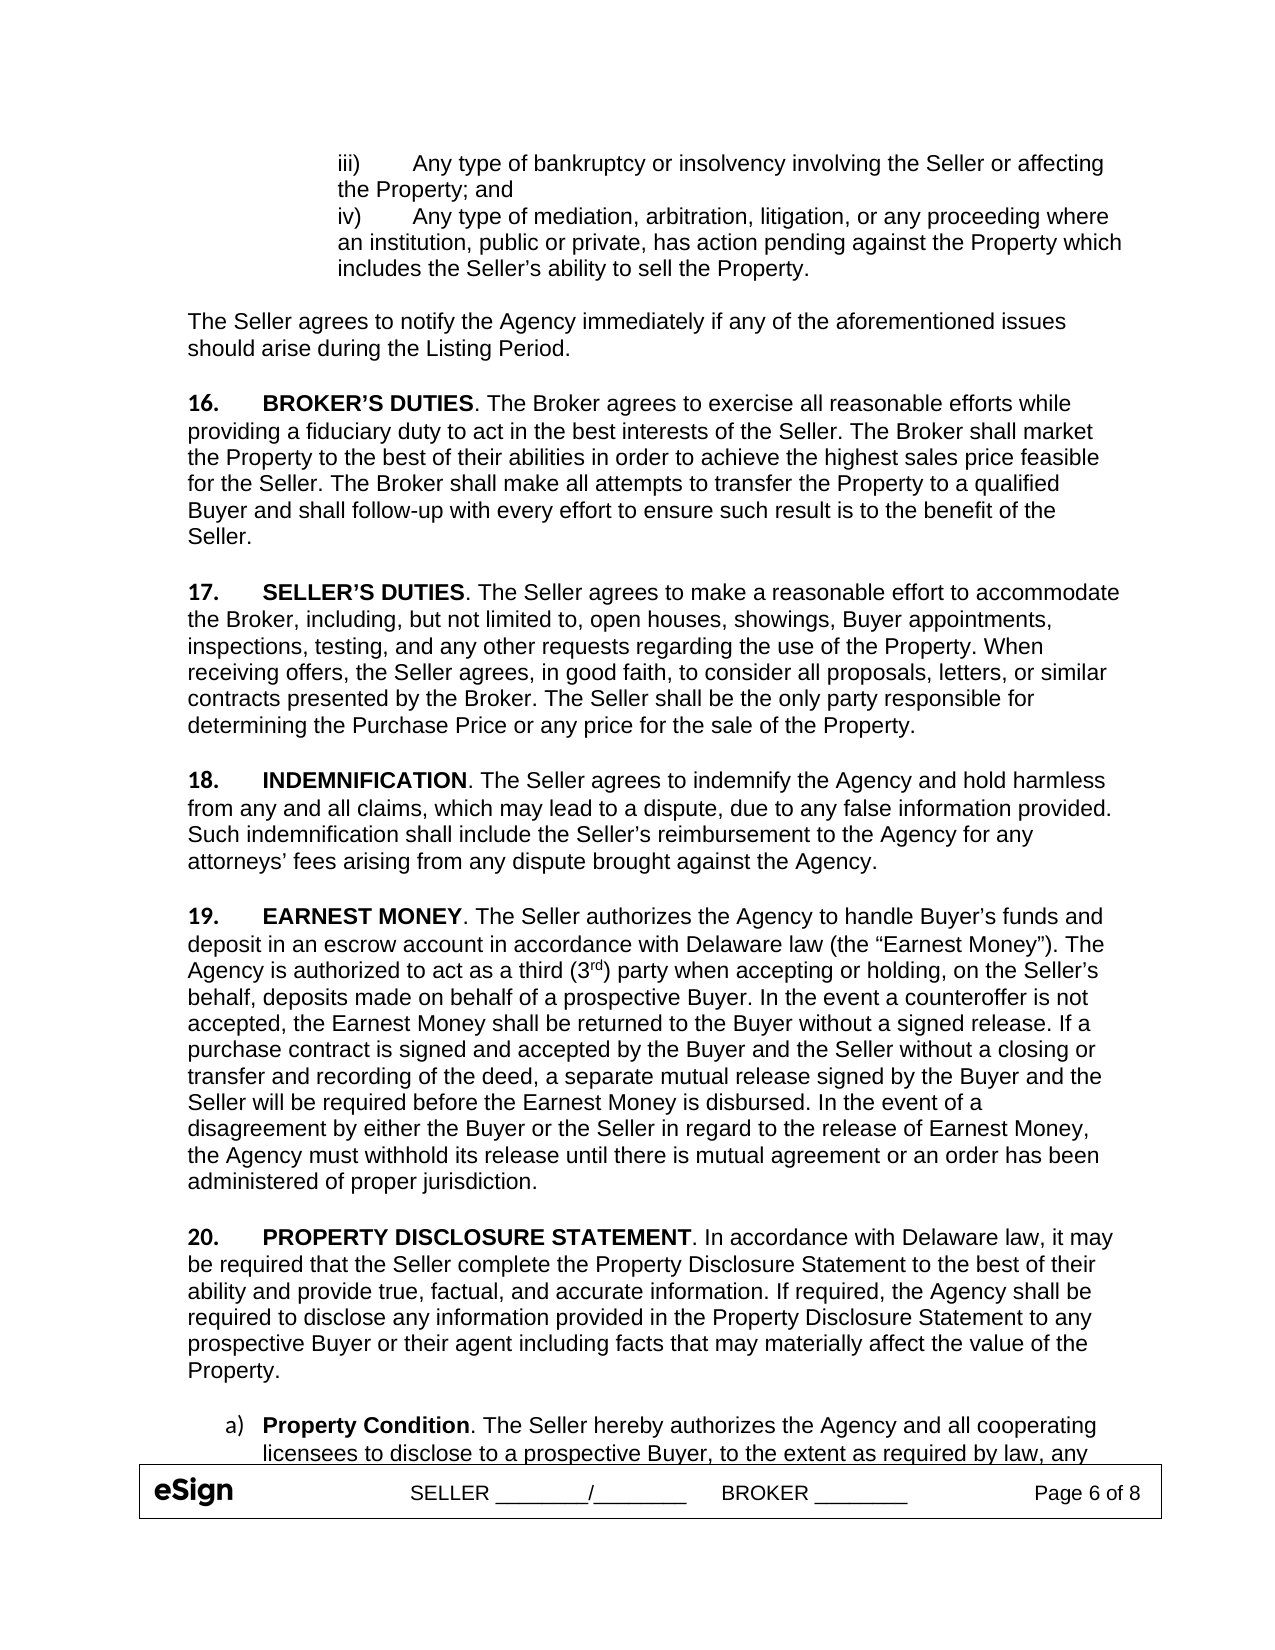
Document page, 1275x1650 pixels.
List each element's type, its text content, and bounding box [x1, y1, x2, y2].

list INDEMNIFICATION. The Seller agrees to indemnify the Agency and hold harmless from any and all claims, which may lead to a dispute, due to any false information provided. Such indemnification shall include the Seller’s reimbursement to the Agency for any attorneys’ fees arising from any dispute brought against the Agency. [187, 764, 1125, 874]
list Any type of mediation, arbitration, litigation, or any proceeding where an institution, public or private, has action pending against the Property which includes the Seller’s ability to sell the Property. [337, 203, 1125, 282]
text The Seller agrees to notify the Agency immediately if any of the aforementioned issues should arise during the Listing Period. [187, 308, 1125, 361]
list BROKER’S DUTIES. The Broker agrees to exercise all reasonable efforts while providing a fiduciary duty to act in the best interests of the Seller. The Broker shall market the Property to the best of their abilities in order to achieve the highest sales price feasible for the Seller. The Broker shall make all attempts to transfer the Property to a qualified Buyer and shall follow-up with every effort to ensure such result is to the benefit of the Seller. [187, 387, 1125, 549]
list EARNEST MONEY. The Seller authorizes the Agency to handle Buyer’s funds and deposit in an escrow account in accordance with Delaware law (the “Earnest Money”). The Agency is authorized to act as a third (3rd) party when accepting or holding, on the Seller’s behalf, deposits made on behalf of a prospective Buyer. In the event a counteroffer is not accepted, the Earnest Money shall be returned to the Buyer without a signed release. If a purchase contract is signed and accepted by the Buyer and the Seller without a closing or transfer and recording of the deed, a separate mutual release signed by the Buyer and the Seller will be required before the Earnest Money is disbursed. In the event of a disagreement by either the Buyer or the Seller in regard to the release of Earnest Money, the Agency must withhold its release until there is mutual agreement or an order has been administered of proper jurisdiction. [187, 900, 1125, 1194]
list SELLER’S DUTIES. The Seller agrees to make a reasonable effort to accommodate the Broker, including, but not limited to, open houses, showings, Buyer appointments, inspections, testing, and any other requests regarding the use of the Property. When receiving offers, the Seller agrees, in good faith, to consider all proposals, letters, or similar contracts presented by the Broker. The Seller shall be the only party responsible for determining the Purchase Price or any price for the sale of the Property. [187, 576, 1125, 738]
list PROPERTY DISCLOSURE STATEMENT. In accordance with Delaware law, it may be required that the Seller complete the Property Disclosure Statement to the best of their ability and provide true, factual, and accurate information. If required, the Agency shall be required to disclose any information provided in the Property Disclosure Statement to any prospective Buyer or their agent including facts that may materially affect the value of the Property. [187, 1221, 1125, 1383]
list Property Condition. The Seller hereby authorizes the Agency and all cooperating licensees to disclose to a prospective Buyer, to the extent as required by law, any [225, 1409, 1125, 1464]
list Any type of bankruptcy or insolvency involving the Seller or affecting the Property; and [337, 150, 1125, 203]
